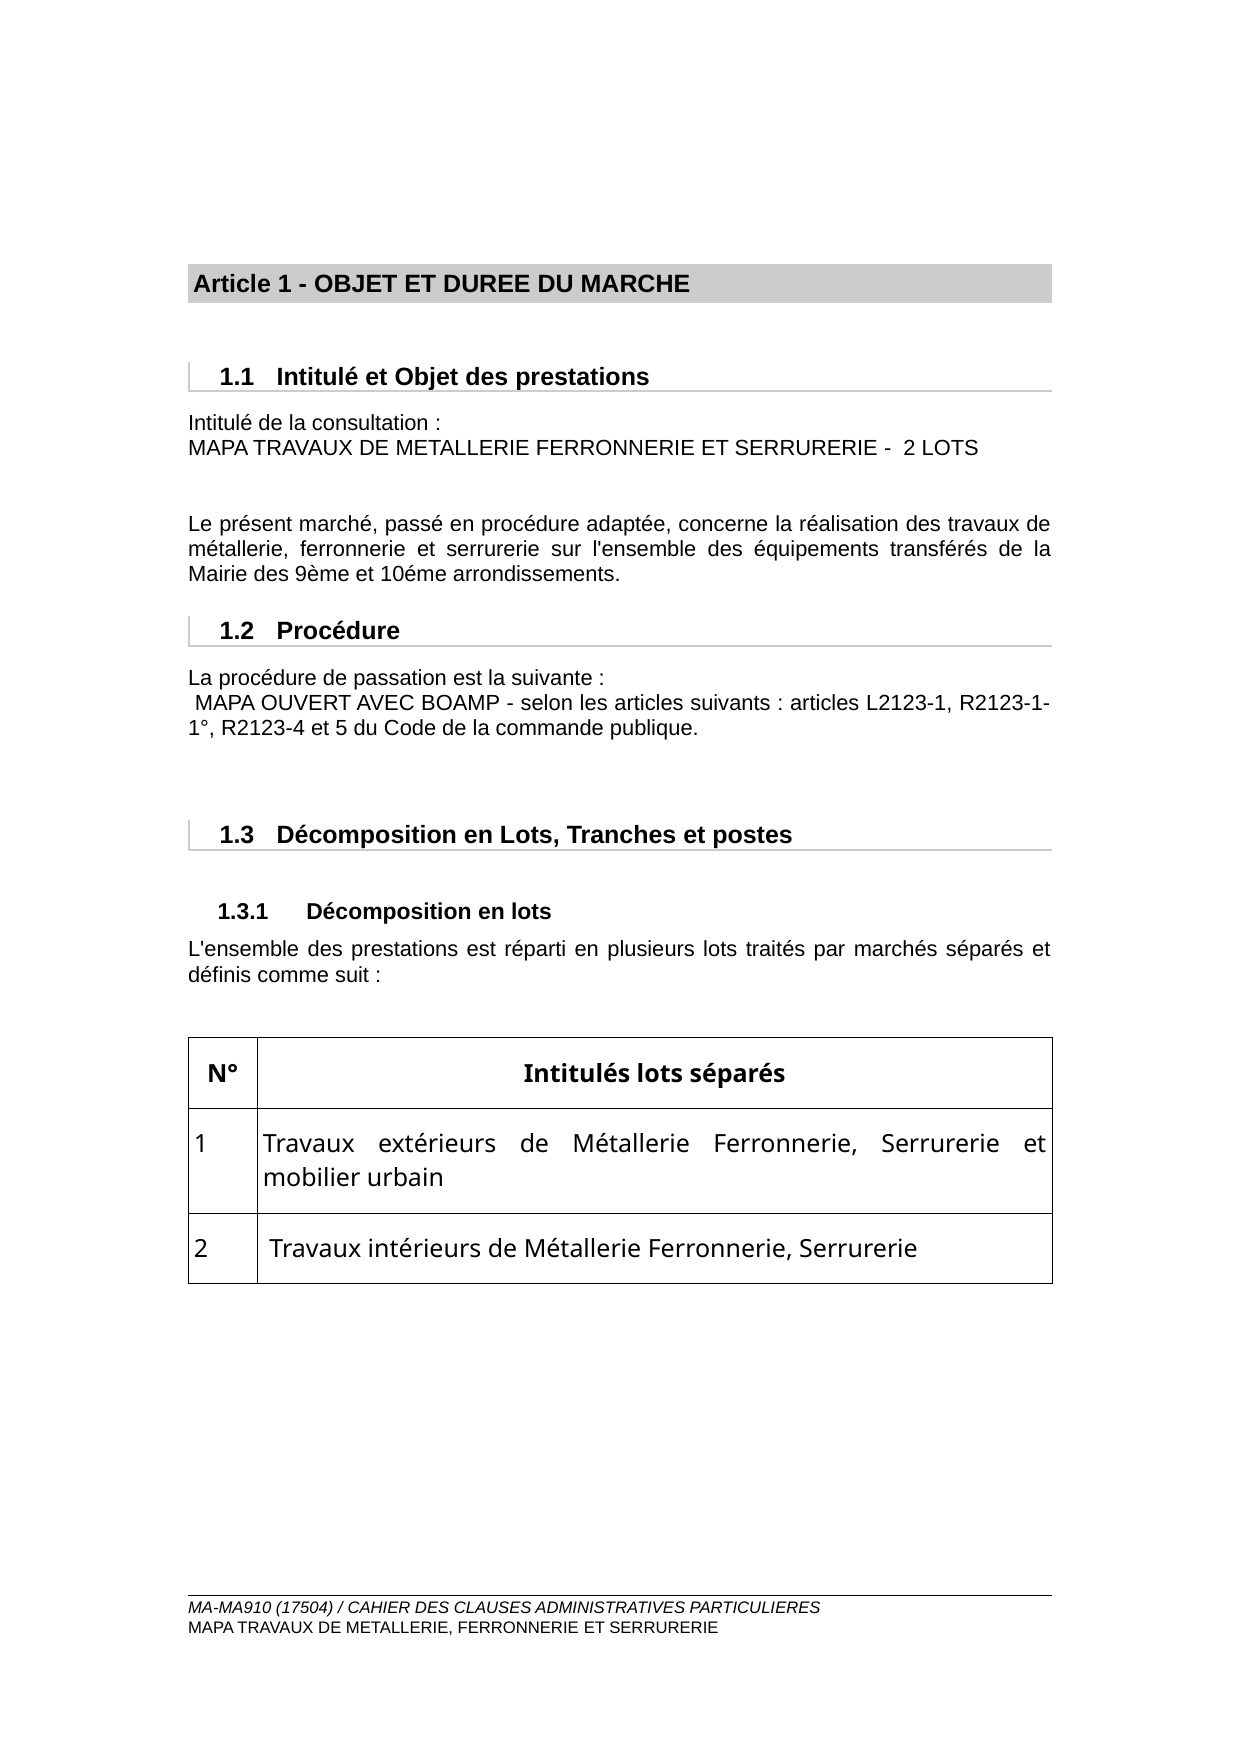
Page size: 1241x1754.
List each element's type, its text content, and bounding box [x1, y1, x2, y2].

table_cell 2 [189, 1214, 257, 1283]
subtitle Décomposition en lots [188, 898, 1052, 924]
text MAPA OUVERT AVEC BOAMP - selon les articles suivants : articles L2123-1, R2123-1-1°, R2123-4 et 5 du Code de la commande publique. [188, 690, 1052, 740]
text MAPA TRAVAUX DE METALLERIE FERRONNERIE ET SERRURERIE - 2 LOTS [188, 435, 1052, 461]
table_cell Travaux intérieurs de Métallerie Ferronnerie, Serrurerie [258, 1214, 1052, 1283]
table_cell Travaux extérieurs de Métallerie Ferronnerie, Serrurerie et mobilier urbain [258, 1109, 1052, 1212]
table_header N° [189, 1038, 257, 1108]
subtitle OBJET ET DUREE DU MARCHE [190, 266, 1050, 300]
text Le présent marché, passé en procédure adaptée, concerne la réalisation des travaux de métallerie, ferronnerie et serrurerie sur l'ensemble des équipements transférés de la Mairie des 9ème et 10éme arrondissements. [188, 511, 1052, 587]
table_header Intitulés lots séparés [258, 1038, 1052, 1108]
text La procédure de passation est la suivante : [188, 664, 1052, 690]
subtitle Décomposition en Lots, Tranches et postes [190, 820, 1052, 849]
text L'ensemble des prestations est réparti en plusieurs lots traités par marchés séparés et définis comme suit : [188, 936, 1052, 987]
text Intitulé de la consultation : [188, 410, 1052, 435]
subtitle Procédure [190, 616, 1052, 645]
subtitle Intitulé et Objet des prestations [190, 362, 1052, 390]
table_cell 1 [189, 1109, 257, 1212]
